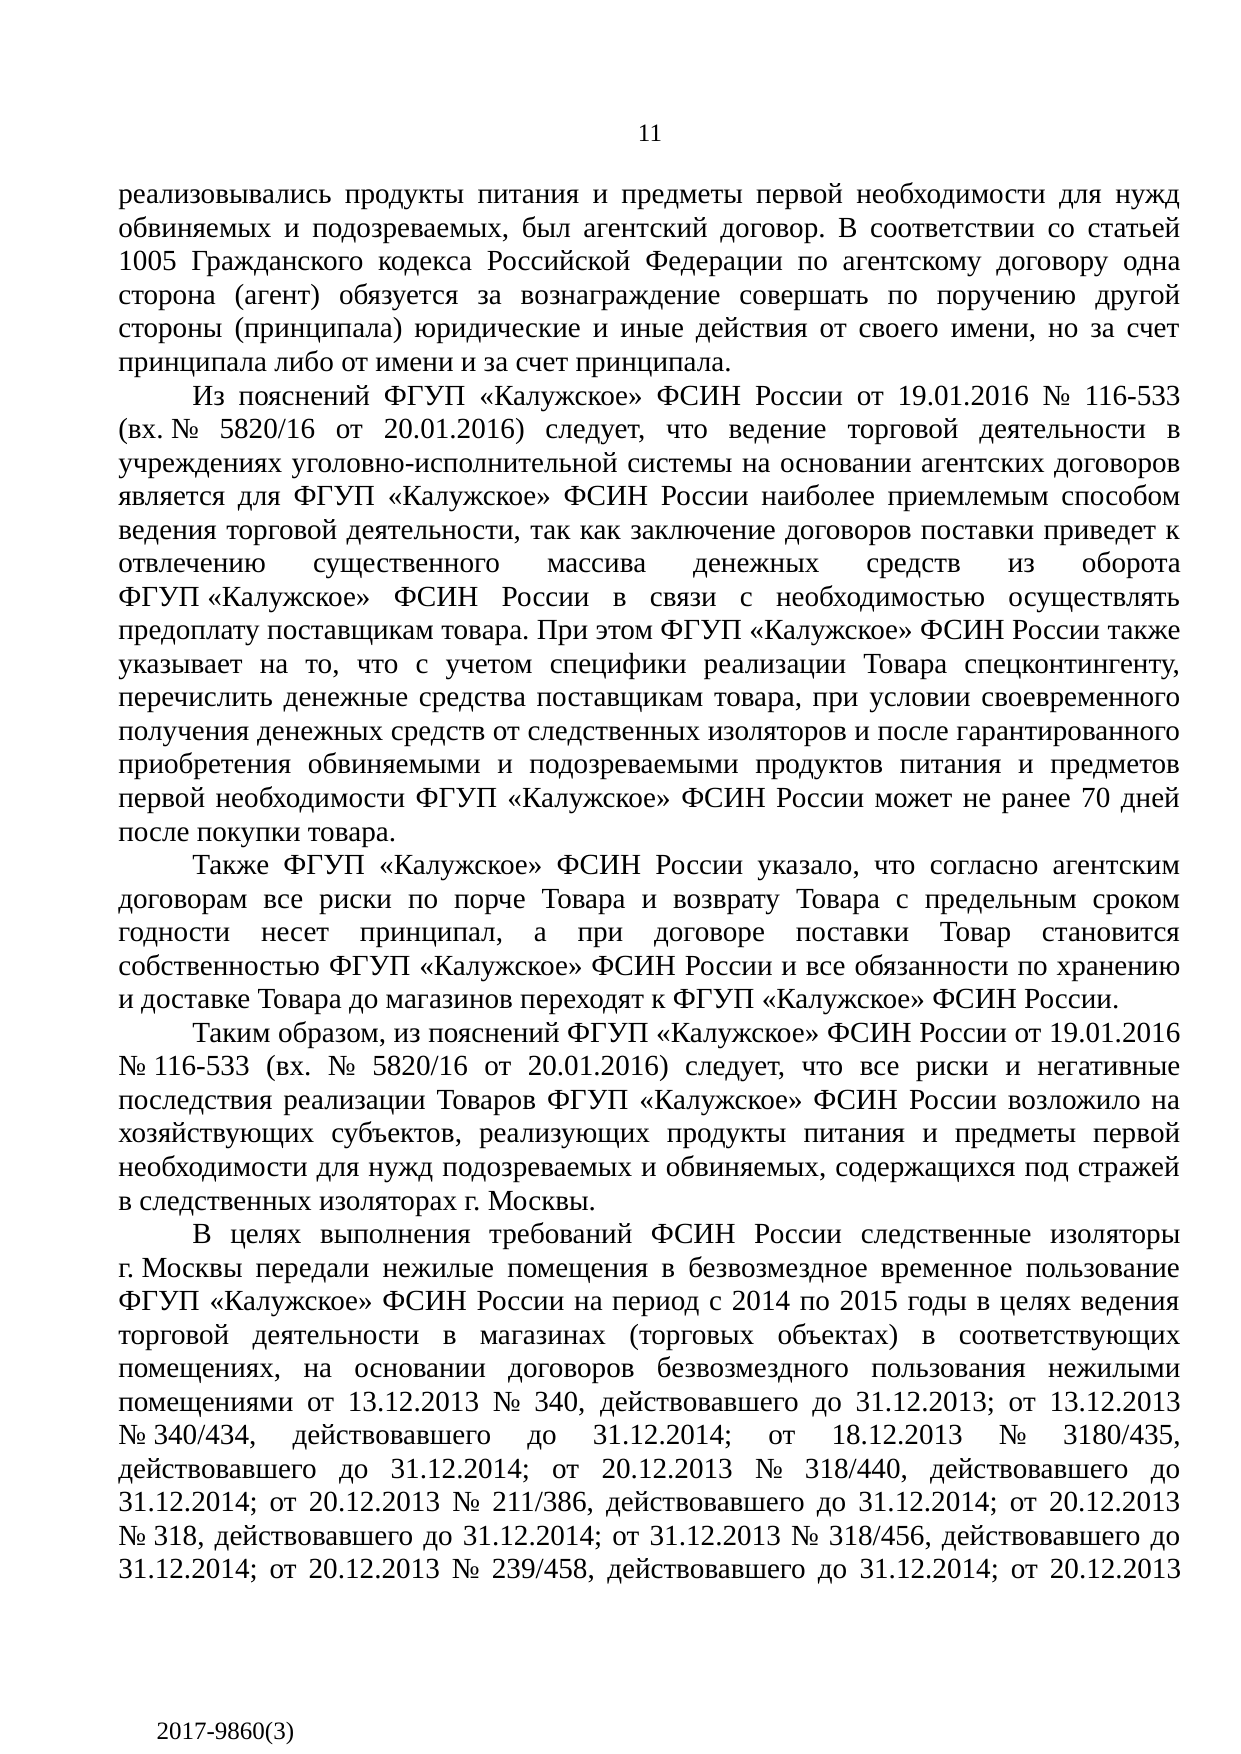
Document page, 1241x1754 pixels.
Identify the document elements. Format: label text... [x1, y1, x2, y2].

text Также ФГУП «Калужское» ФСИН России указало, что согласно агентским договорам все риски по порче Товара и возврату Товара с предельным сроком годности несет принципал, а при договоре поставки Товар становится собственностью ФГУП «Калужское» ФСИН России и все обязанности по хранению и доставке Товара до магазинов переходят к ФГУП «Калужское» ФСИН России. [118, 847, 1181, 1015]
text реализовывались продукты питания и предметы первой необходимости для нужд обвиняемых и подозреваемых, был агентский договор. В соответствии со статьей 1005 Гражданского кодекса Российской Федерации по агентскому договору одна сторона (агент) обязуется за вознаграждение совершать по поручению другой стороны (принципала) юридические и иные действия от своего имени, но за счет принципала либо от имени и за счет принципала. [118, 176, 1181, 378]
text В целях выполнения требований ФСИН России следственные изоляторы г. Москвы передали нежилые помещения в безвозмездное временное пользование ФГУП «Калужское» ФСИН России на период с 2014 по 2015 годы в целях ведения торговой деятельности в магазинах (торговых объектах) в соответствующих помещениях, на основании договоров безвозмездного пользования нежилыми помещениями от 13.12.2013 № 340, действовавшего до 31.12.2013; от 13.12.2013 № 340/434, действовавшего до 31.12.2014; от 18.12.2013 № 3180/435, действовавшего до 31.12.2014; от 20.12.2013 № 318/440, действовавшего до 31.12.2014; от 20.12.2013 № 211/386, действовавшего до 31.12.2014; от 20.12.2013 № 318, действовавшего до 31.12.2014; от 31.12.2013 № 318/456, действовавшего до 31.12.2014; от 20.12.2013 № 239/458, действовавшего до 31.12.2014; от 20.12.2013 [118, 1216, 1181, 1585]
text Из пояснений ФГУП «Калужское» ФСИН России от 19.01.2016 № 116-533 (вх. № 5820/16 от 20.01.2016) следует, что ведение торговой деятельности в учреждениях уголовно-исполнительной системы на основании агентских договоров является для ФГУП «Калужское» ФСИН России наиболее приемлемым способом ведения торговой деятельности, так как заключение договоров поставки приведет к отвлечению существенного массива денежных средств из оборота ФГУП «Калужское» ФСИН России в связи с необходимостью осуществлять предоплату поставщикам товара. При этом ФГУП «Калужское» ФСИН России также указывает на то, что с учетом специфики реализации Товара спецконтингенту, перечислить денежные средства поставщикам товара, при условии своевременного получения денежных средств от следственных изоляторов и после гарантированного приобретения обвиняемыми и подозреваемыми продуктов питания и предметов первой необходимости ФГУП «Калужское» ФСИН России может не ранее 70 дней после покупки товара. [118, 378, 1181, 847]
text Таким образом, из пояснений ФГУП «Калужское» ФСИН России от 19.01.2016 № 116-533 (вх. № 5820/16 от 20.01.2016) следует, что все риски и негативные последствия реализации Товаров ФГУП «Калужское» ФСИН России возложило на хозяйствующих субъектов, реализующих продукты питания и предметы первой необходимости для нужд подозреваемых и обвиняемых, содержащихся под стражей в следственных изоляторах г. Москвы. [118, 1015, 1181, 1216]
